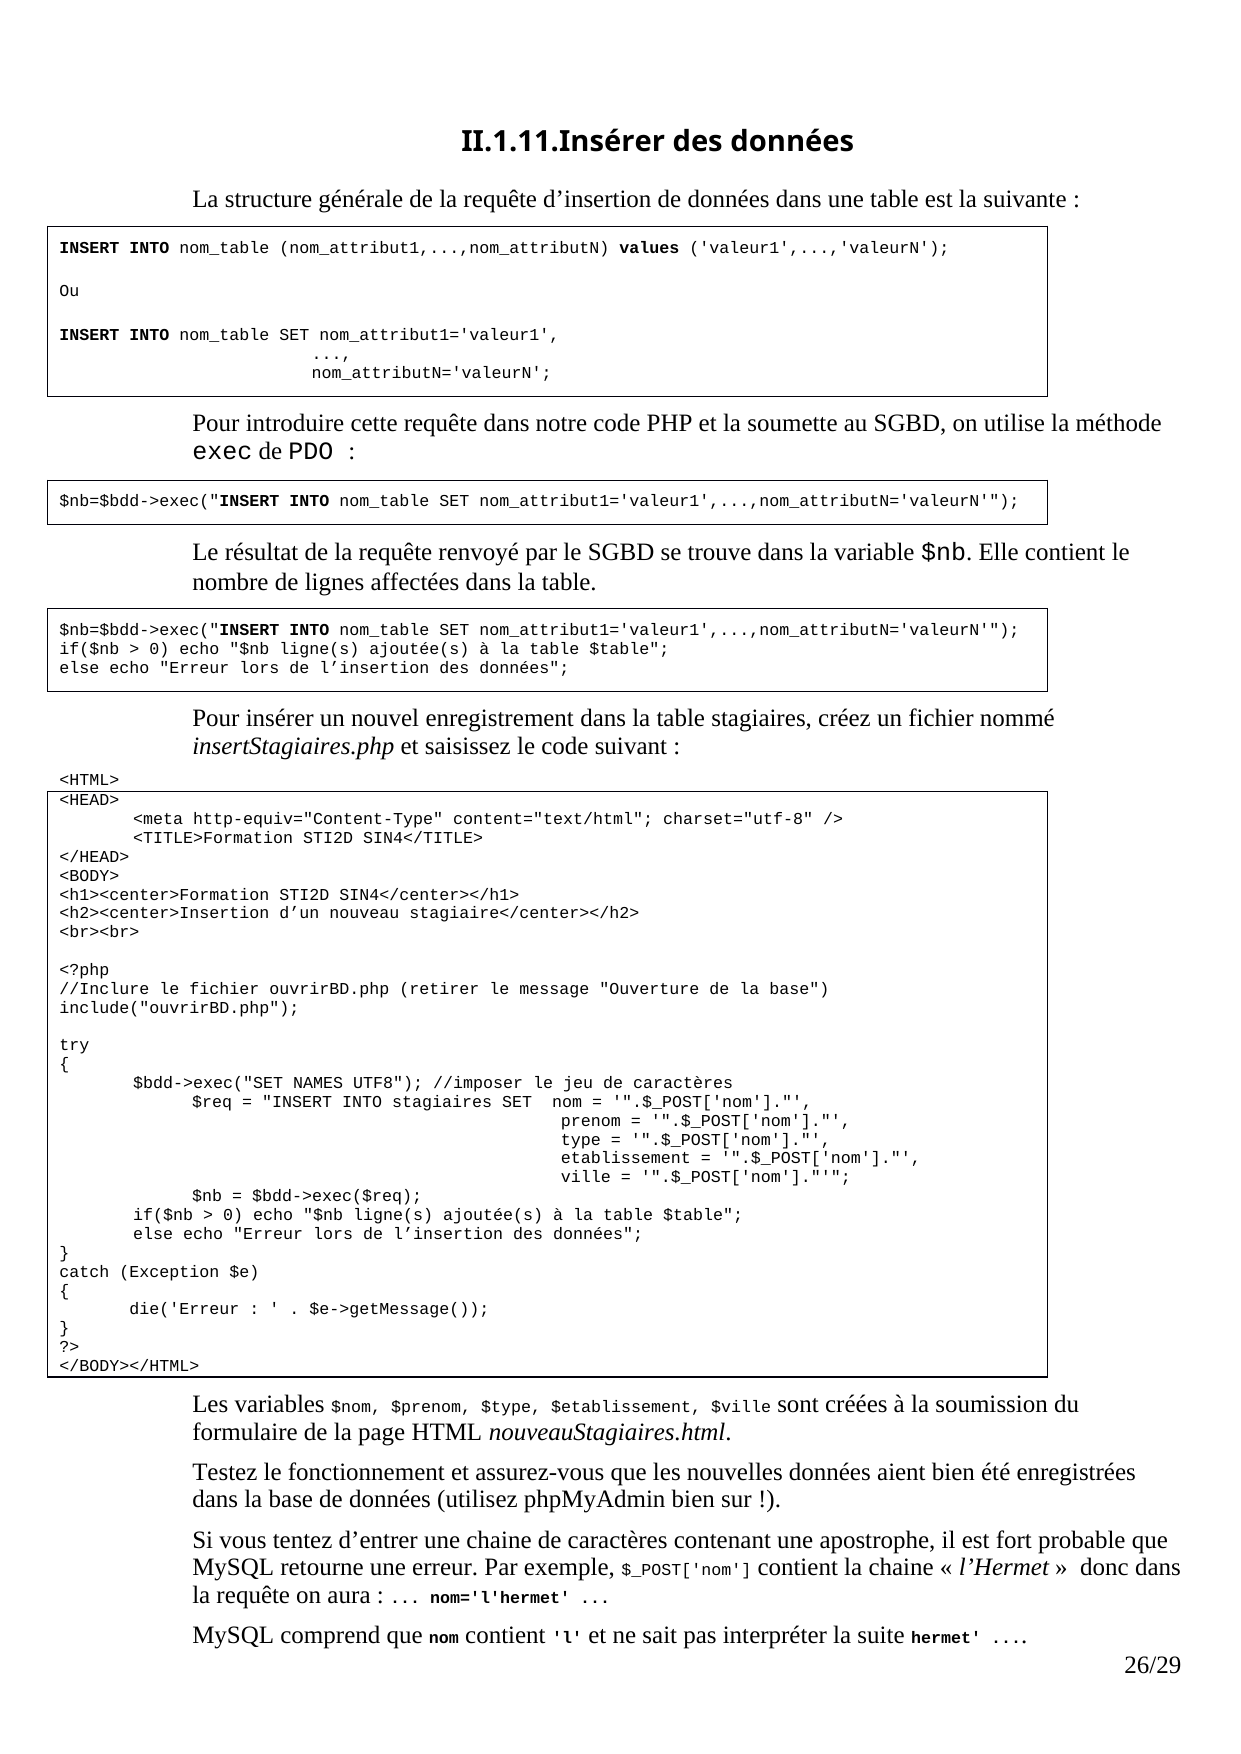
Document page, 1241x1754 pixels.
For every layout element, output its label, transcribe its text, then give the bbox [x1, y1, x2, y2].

text MySQL comprend que nom contient 'l' et ne sait pas interpréter la suite hermet' .... [192, 1621, 1181, 1649]
text Les variables $nom, $prenom, $type, $etablissement, $ville sont créées à la soumission du formulaire de la page HTML nouveauStagiaires.html. [192, 1390, 1181, 1445]
table_header $nb=$bdd->exec("INSERT INTO nom_table SET nom_attribut1='valeur1',...,nom_attributN='valeurN'"); if($nb > 0) echo "$nb ligne(s) ajoutée(s) à la table $table"; else echo "Erreur lors de l’insertion des données"; [48, 609, 1047, 691]
table_header <HEAD> <meta http-equiv="Content-Type" content="text/html"; charset="utf-8" /> <TITLE>Formation STI2D SIN4</TITLE> </HEAD> <BODY> <h1><center>Formation STI2D SIN4</center></h1> <h2><center>Insertion d’un nouveau stagiaire</center></h2> <br><br> <?php //Inclure le fichier ouvrirBD.php (retirer le message "Ouverture de la base") include("ouvrirBD.php"); try { $bdd->exec("SET NAMES UTF8"); //imposer le jeu de caractères $req = "INSERT INTO stagiaires SET nom = '".$_POST['nom']."', prenom = '".$_POST['nom']."', type = '".$_POST['nom']."', etablissement = '".$_POST['nom']."', ville = '".$_POST['nom']."'"; $nb = $bdd->exec($req); if($nb > 0) echo "$nb ligne(s) ajoutée(s) à la table $table"; else echo "Erreur lors de l’insertion des données"; } catch (Exception $e) { die('Erreur : ' . $e->getMessage()); } ?> </BODY></HTML> [48, 792, 1047, 1376]
subtitle Insérer des données [134, 121, 1181, 160]
table_header $nb=$bdd->exec("INSERT INTO nom_table SET nom_attribut1='valeur1',...,nom_attributN='valeurN'"); [48, 481, 1047, 524]
text Le résultat de la requête renvoyé par le SGBD se trouve dans la variable $nb. Elle contient le nombre de lignes affectées dans la table. [192, 538, 1181, 595]
text <HTML> [59, 772, 1181, 791]
text La structure générale de la requête d’insertion de données dans une table est la suivante : [192, 185, 1181, 213]
text Si vous tentez d’entrer une chaine de caractères contenant une apostrophe, il est fort probable que MySQL retourne une erreur. Par exemple, $_POST['nom'] contient la chaine « l’Hermet » donc dans la requête on aura : ... nom='l'hermet' ... [192, 1526, 1181, 1609]
text Testez le fonctionnement et assurez-vous que les nouvelles données aient bien été enregistrées dans la base de données (utilisez phpMyAdmin bien sur !). [192, 1458, 1181, 1513]
table_header INSERT INTO nom_table (nom_attribut1,...,nom_attributN) values ('valeur1',...,'valeurN'); Ou INSERT INTO nom_table SET nom_attribut1='valeur1', ..., nom_attributN='valeurN'; [48, 227, 1047, 396]
text Pour introduire cette requête dans notre code PHP et la soumette au SGBD, on utilise la méthode exec de PDO : [192, 409, 1181, 467]
text Pour insérer un nouvel enregistrement dans la table stagiaires, créez un fichier nommé insertStagiaires.php et saisissez le code suivant : [192, 704, 1181, 759]
